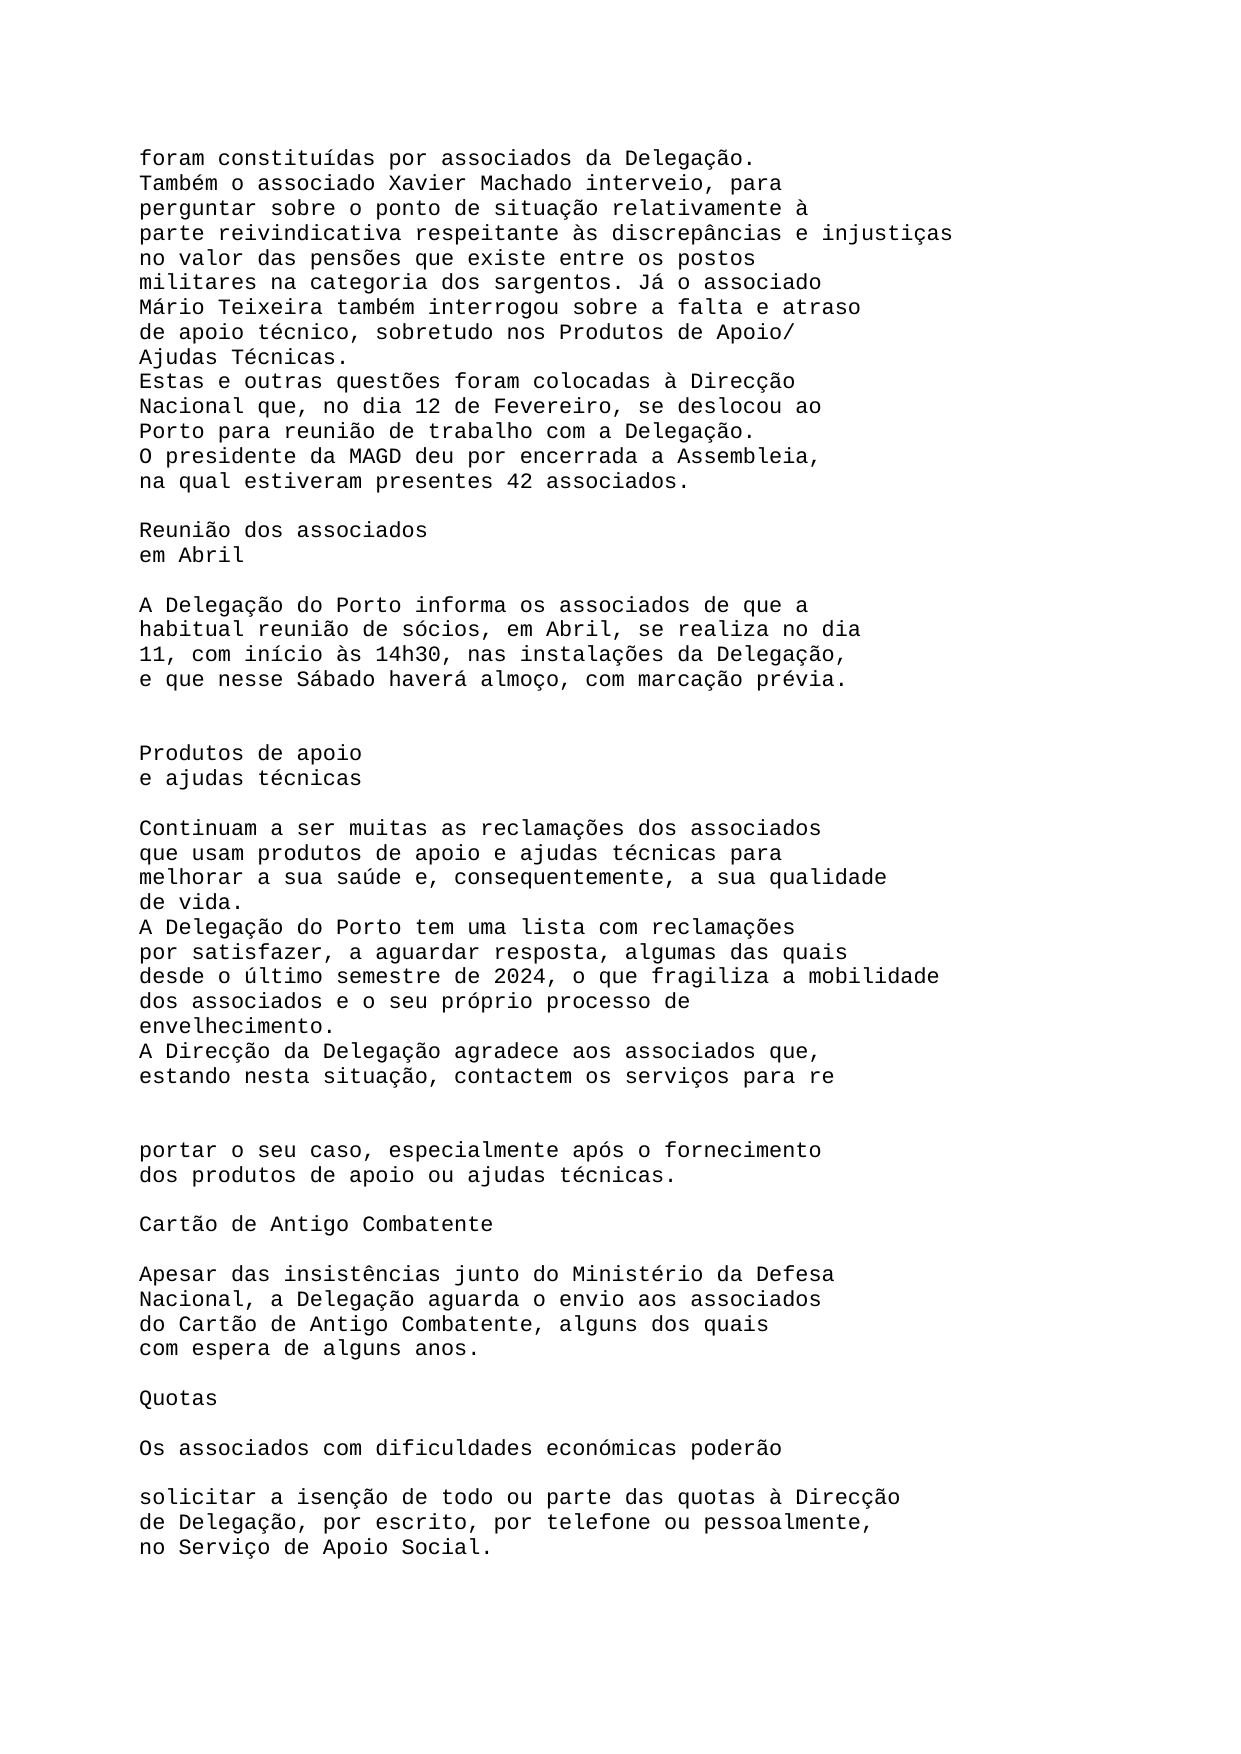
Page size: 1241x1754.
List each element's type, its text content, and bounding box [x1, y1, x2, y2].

text foram constituídas por associados da Delegação. [139, 148, 1101, 172]
text na qual estiveram presentes 42 associados. [139, 470, 1101, 495]
text O presidente da MAGD deu por encerrada a Assembleia, [139, 445, 1101, 470]
text dos associados e o seu próprio processo de [139, 991, 1101, 1015]
text Os associados com dificuldades económicas poderão [139, 1437, 1101, 1462]
text e que nesse Sábado haverá almoço, com marcação prévia. [139, 668, 1101, 693]
text do Cartão de Antigo Combatente, alguns dos quais [139, 1313, 1101, 1338]
text Também o associado Xavier Machado interveio, para [139, 172, 1101, 197]
text Reunião dos associados [139, 519, 1101, 544]
text dos produtos de apoio ou ajudas técnicas. [139, 1164, 1101, 1189]
text por satisfazer, a aguardar resposta, algumas das quais [139, 941, 1101, 966]
text Continuam a ser muitas as reclamações dos associados [139, 817, 1101, 842]
text Cartão de Antigo Combatente [139, 1214, 1101, 1238]
text Produtos de apoio [139, 743, 1101, 767]
text Ajudas Técnicas. [139, 346, 1101, 371]
text Quotas [139, 1387, 1101, 1412]
text envelhecimento. [139, 1015, 1101, 1040]
text Mário Teixeira também interrogou sobre a falta e atraso [139, 296, 1101, 321]
text parte reivindicativa respeitante às discrepâncias e injustiças [139, 222, 1101, 247]
text com espera de alguns anos. [139, 1338, 1101, 1362]
text Nacional, a Delegação aguarda o envio aos associados [139, 1288, 1101, 1313]
text de vida. [139, 891, 1101, 916]
text e ajudas técnicas [139, 767, 1101, 792]
text perguntar sobre o ponto de situação relativamente à [139, 197, 1101, 222]
text que usam produtos de apoio e ajudas técnicas para [139, 842, 1101, 867]
text desde o último semestre de 2024, o que fragiliza a mobilidade [139, 966, 1101, 991]
text no valor das pensões que existe entre os postos [139, 247, 1101, 272]
text Nacional que, no dia 12 de Fevereiro, se deslocou ao [139, 396, 1101, 420]
text A Direcção da Delegação agradece aos associados que, [139, 1040, 1101, 1065]
text no Serviço de Apoio Social. [139, 1536, 1101, 1561]
text solicitar a isenção de todo ou parte das quotas à Direcção [139, 1486, 1101, 1511]
text de apoio técnico, sobretudo nos Produtos de Apoio/ [139, 321, 1101, 346]
text de Delegação, por escrito, por telefone ou pessoalmente, [139, 1511, 1101, 1536]
text portar o seu caso, especialmente após o fornecimento [139, 1139, 1101, 1164]
text Porto para reunião de trabalho com a Delegação. [139, 420, 1101, 445]
text militares na categoria dos sargentos. Já o associado [139, 272, 1101, 296]
text habitual reunião de sócios, em Abril, se realiza no dia [139, 619, 1101, 643]
text melhorar a sua saúde e, consequentemente, a sua qualidade [139, 867, 1101, 891]
text em Abril [139, 544, 1101, 569]
text A Delegação do Porto informa os associados de que a [139, 594, 1101, 619]
text Estas e outras questões foram colocadas à Direcção [139, 371, 1101, 396]
text estando nesta situação, contactem os serviços para re [139, 1065, 1101, 1090]
text A Delegação do Porto tem uma lista com reclamações [139, 916, 1101, 941]
text 11, com início às 14h30, nas instalações da Delegação, [139, 643, 1101, 668]
text Apesar das insistências junto do Ministério da Defesa [139, 1263, 1101, 1288]
